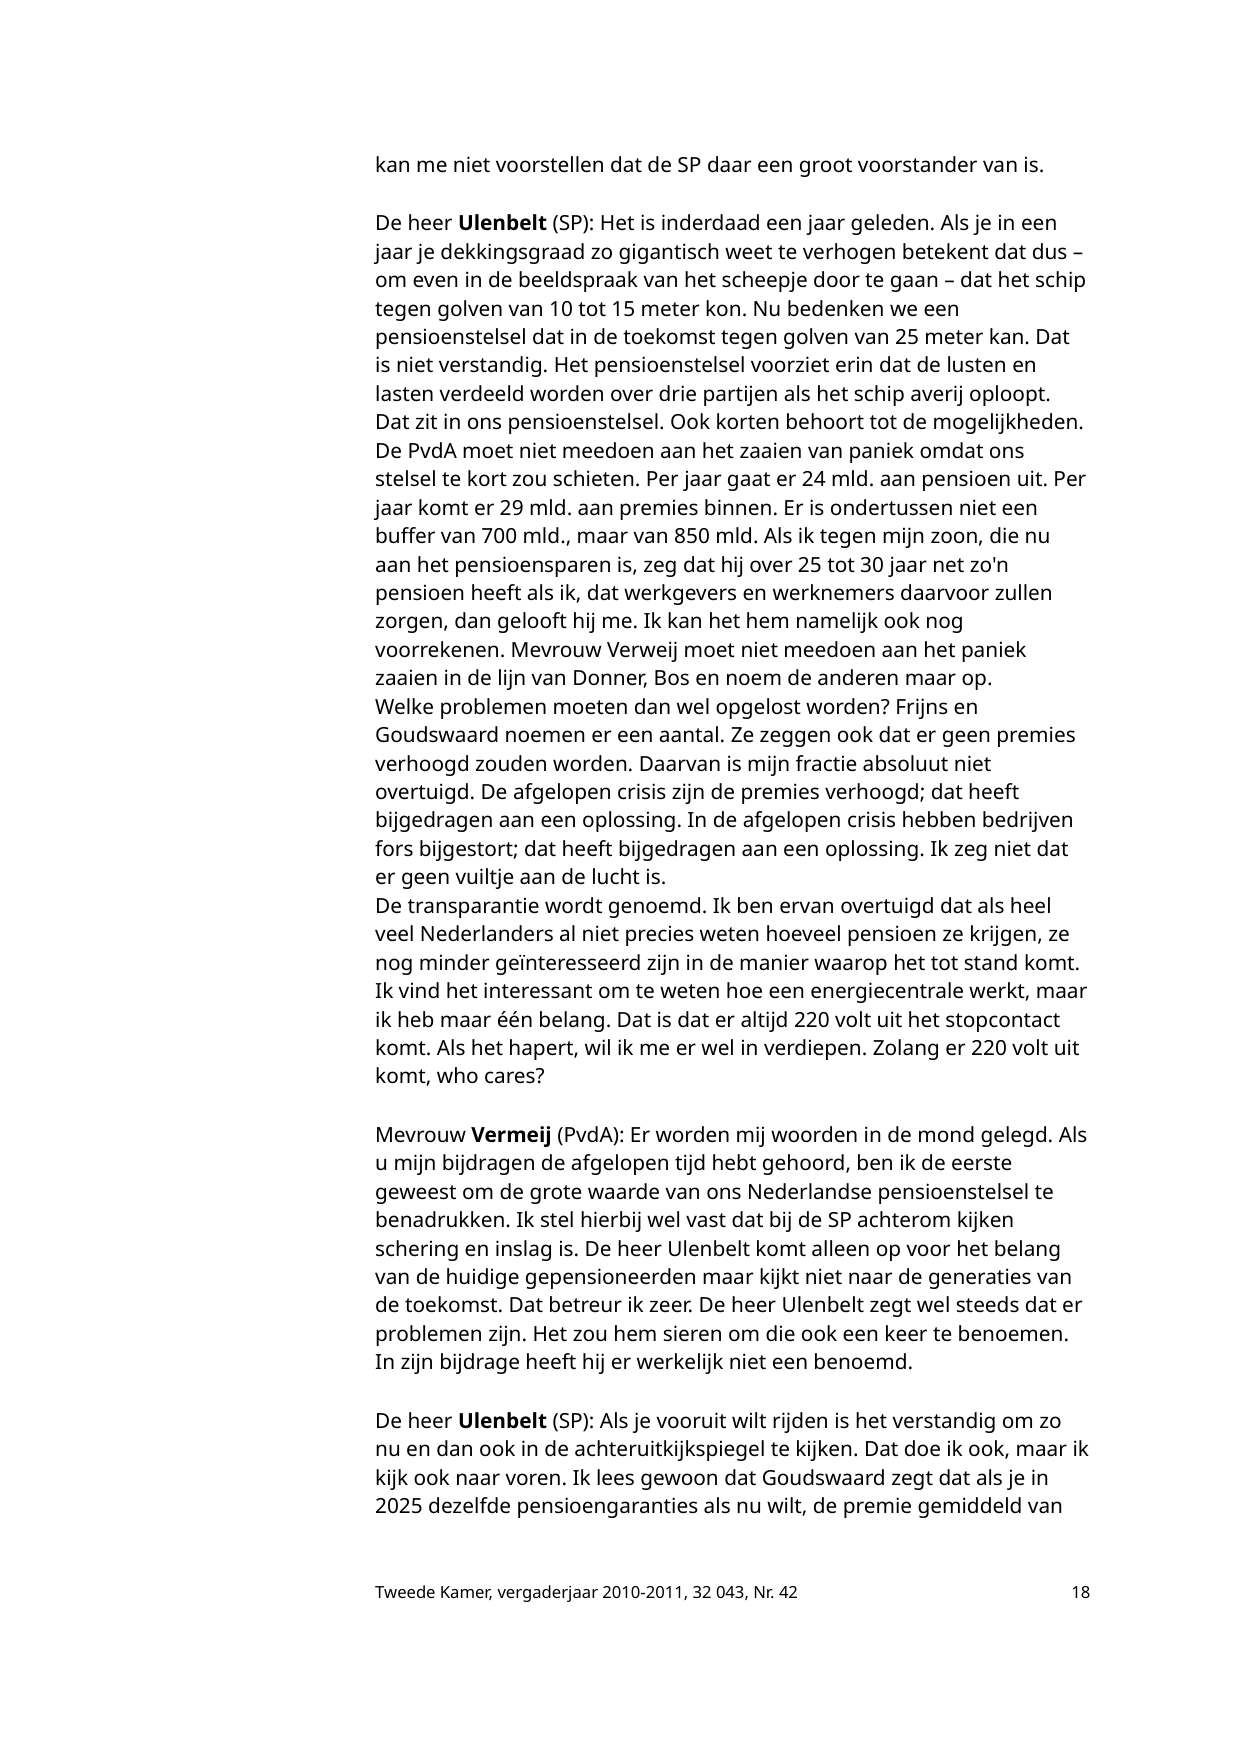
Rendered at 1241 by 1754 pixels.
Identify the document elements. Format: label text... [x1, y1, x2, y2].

text De heer Ulenbelt (SP): Het is inderdaad een jaar geleden. Als je in een jaar je dekkingsgraad zo gigantisch weet te verhogen betekent dat dus – om even in de beeldspraak van het scheepje door te gaan – dat het schip tegen golven van 10 tot 15 meter kon. Nu bedenken we een pensioenstelsel dat in de toekomst tegen golven van 25 meter kan. Dat is niet verstandig. Het pensioenstelsel voorziet erin dat de lusten en lasten verdeeld worden over drie partijen als het schip averij oploopt. Dat zit in ons pensioenstelsel. Ook korten behoort tot de mogelijkheden. [375, 208, 1090, 436]
text Mevrouw Vermeij (PvdA): Er worden mij woorden in de mond gelegd. Als u mijn bijdragen de afgelopen tijd hebt gehoord, ben ik de eerste geweest om de grote waarde van ons Nederlandse pensioenstelsel te benadrukken. Ik stel hierbij wel vast dat bij de SP achterom kijken schering en inslag is. De heer Ulenbelt komt alleen op voor het belang van de huidige gepensioneerden maar kijkt niet naar de generaties van de toekomst. Dat betreur ik zeer. De heer Ulenbelt zegt wel steeds dat er problemen zijn. Het zou hem sieren om die ook een keer te benoemen. In zijn bijdrage heeft hij er werkelijk niet een benoemd. [375, 1120, 1090, 1376]
text kan me niet voorstellen dat de SP daar een groot voorstander van is. [375, 150, 1090, 178]
text Welke problemen moeten dan wel opgelost worden? Frijns en Goudswaard noemen er een aantal. Ze zeggen ook dat er geen premies verhoogd zouden worden. Daarvan is mijn fractie absoluut niet overtuigd. De afgelopen crisis zijn de premies verhoogd; dat heeft bijgedragen aan een oplossing. In de afgelopen crisis hebben bedrijven fors bijgestort; dat heeft bijgedragen aan een oplossing. Ik zeg niet dat er geen vuiltje aan de lucht is. [375, 692, 1090, 891]
text De heer Ulenbelt (SP): Als je vooruit wilt rijden is het verstandig om zo nu en dan ook in de achteruitkijkspiegel te kijken. Dat doe ik ook, maar ik kijk ook naar voren. Ik lees gewoon dat Goudswaard zegt dat als je in 2025 dezelfde pensioengaranties als nu wilt, de premie gemiddeld van [375, 1406, 1090, 1520]
text De PvdA moet niet meedoen aan het zaaien van paniek omdat ons stelsel te kort zou schieten. Per jaar gaat er 24 mld. aan pensioen uit. Per jaar komt er 29 mld. aan premies binnen. Er is ondertussen niet een buffer van 700 mld., maar van 850 mld. Als ik tegen mijn zoon, die nu aan het pensioensparen is, zeg dat hij over 25 tot 30 jaar net zo'n pensioen heeft als ik, dat werkgevers en werknemers daarvoor zullen zorgen, dan gelooft hij me. Ik kan het hem namelijk ook nog voorrekenen. Mevrouw Verweij moet niet meedoen aan het paniek zaaien in de lijn van Donner, Bos en noem de anderen maar op. [375, 436, 1090, 692]
text De transparantie wordt genoemd. Ik ben ervan overtuigd dat als heel veel Nederlanders al niet precies weten hoeveel pensioen ze krijgen, ze nog minder geïnteresseerd zijn in de manier waarop het tot stand komt. Ik vind het interessant om te weten hoe een energiecentrale werkt, maar ik heb maar één belang. Dat is dat er altijd 220 volt uit het stopcontact komt. Als het hapert, wil ik me er wel in verdiepen. Zolang er 220 volt uit komt, who cares? [375, 891, 1090, 1090]
